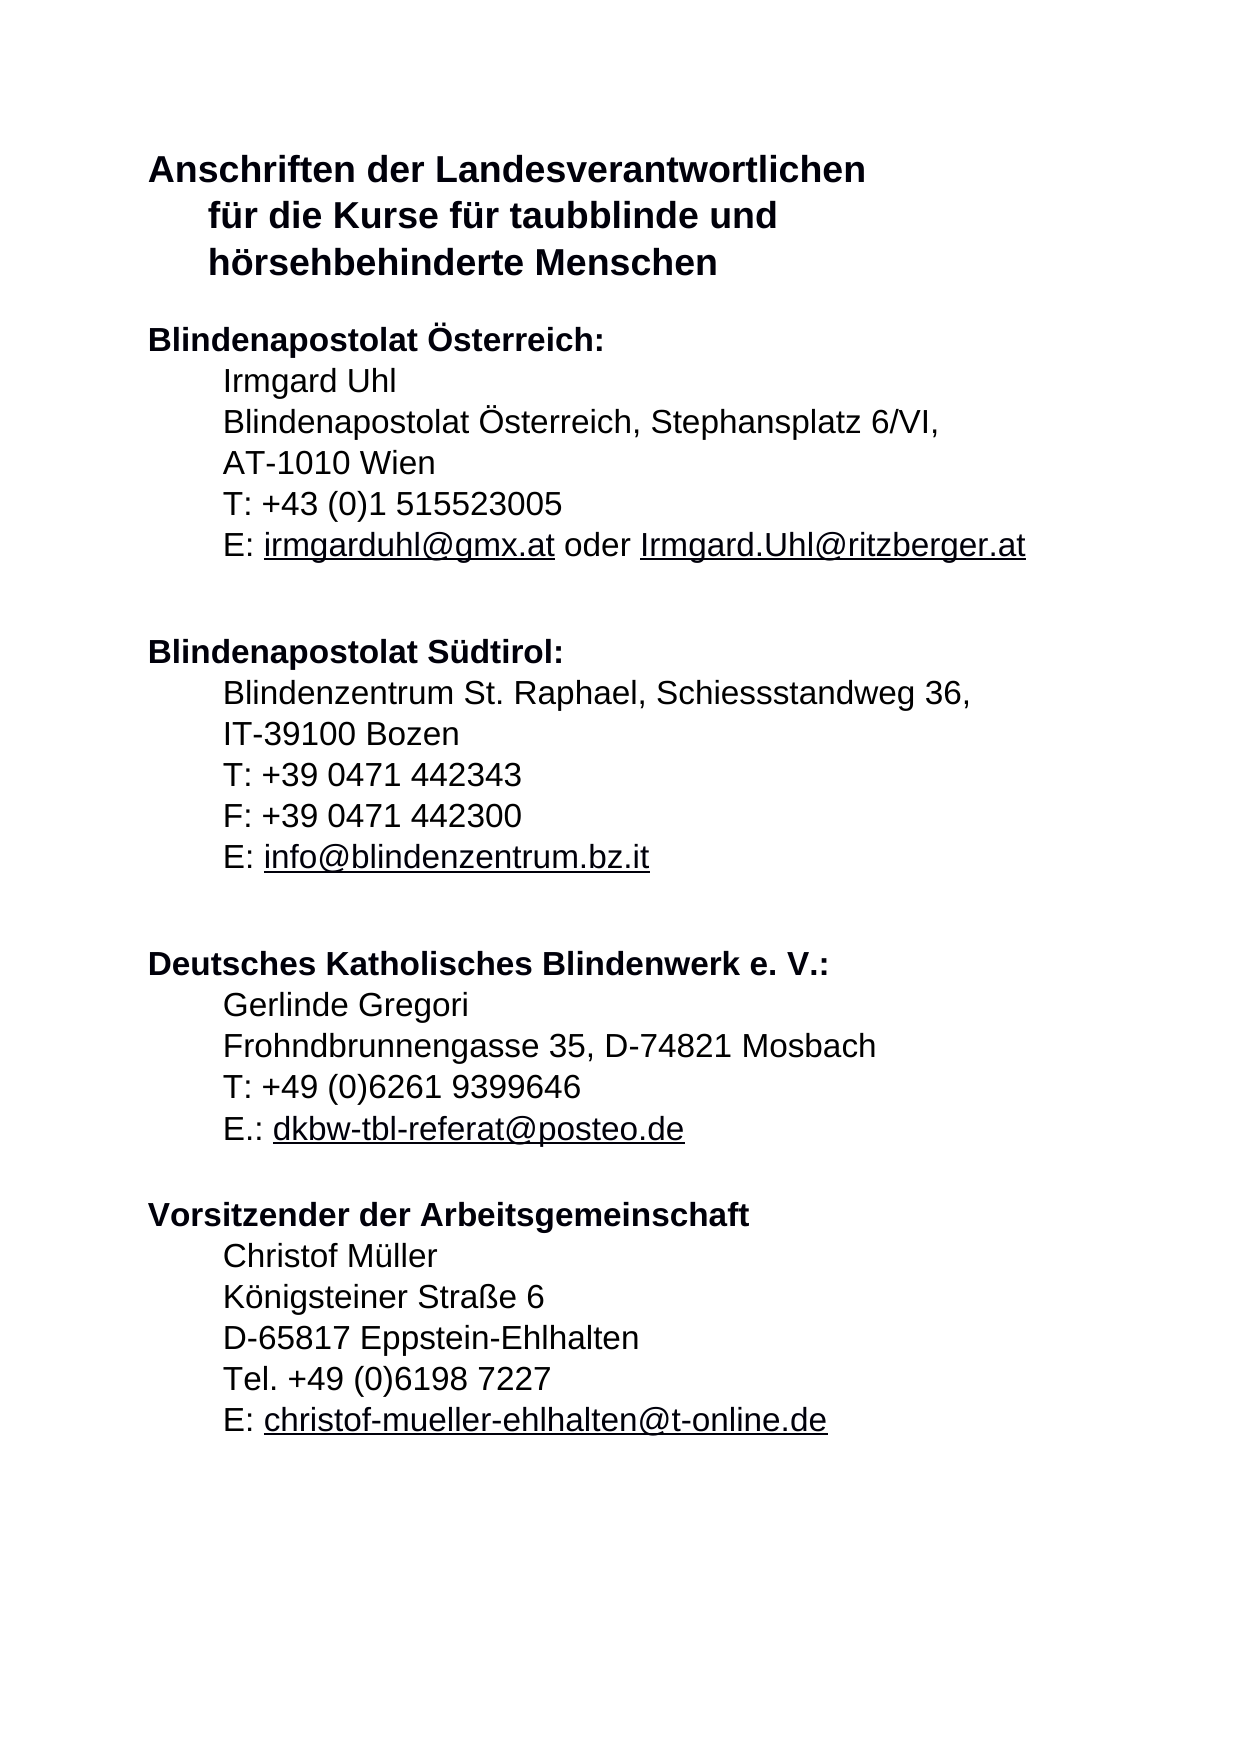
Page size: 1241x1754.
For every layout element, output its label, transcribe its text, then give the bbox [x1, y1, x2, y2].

list D-65817 Eppstein-Ehlhalten [223, 1318, 1092, 1356]
subtitle Anschriften der Landesverantwortlichen für die Kurse für taubblinde und hörsehbehinderte Menschen [148, 148, 1092, 283]
list E.: dkbw-tbl-referat@posteo.de [223, 1109, 1092, 1147]
list Königsteiner Straße 6 [223, 1277, 1092, 1315]
list T: +49 (0)6261 9399646 [223, 1068, 1092, 1106]
list Irmgard Uhl [223, 361, 1092, 399]
list Frohndbrunnengasse 35, D-74821 Mosbach [223, 1027, 1092, 1065]
list T: +39 0471 442343 [223, 755, 1092, 794]
subtitle Blindenapostolat Südtirol: [148, 632, 1092, 671]
subtitle Blindenapostolat Österreich: [148, 320, 1092, 358]
subtitle Deutsches Katholisches Blindenwerk e. V.: [148, 944, 1092, 983]
list Christof Müller [223, 1236, 1092, 1274]
list Tel. +49 (0)6198 7227 [223, 1359, 1092, 1397]
list Blindenapostolat Österreich, Stephansplatz 6/VI, AT-1010 Wien [223, 402, 1092, 481]
list E: info@blindenzentrum.bz.it [223, 837, 1092, 876]
list Blindenzentrum St. Raphael, Schiessstandweg 36, IT-39100 Bozen [223, 673, 1092, 753]
subtitle Vorsitzender der Arbeitsgemeinschaft [148, 1195, 1092, 1233]
list E: christof-mueller-ehlhalten@t-online.de [223, 1400, 1092, 1438]
list Gerlinde Gregori [223, 986, 1092, 1024]
list E: irmgarduhl@gmx.at oder Irmgard.Uhl@ritzberger.at [223, 525, 1092, 563]
list F: +39 0471 442300 [223, 796, 1092, 835]
list T: +43 (0)1 515523005 [223, 484, 1092, 522]
